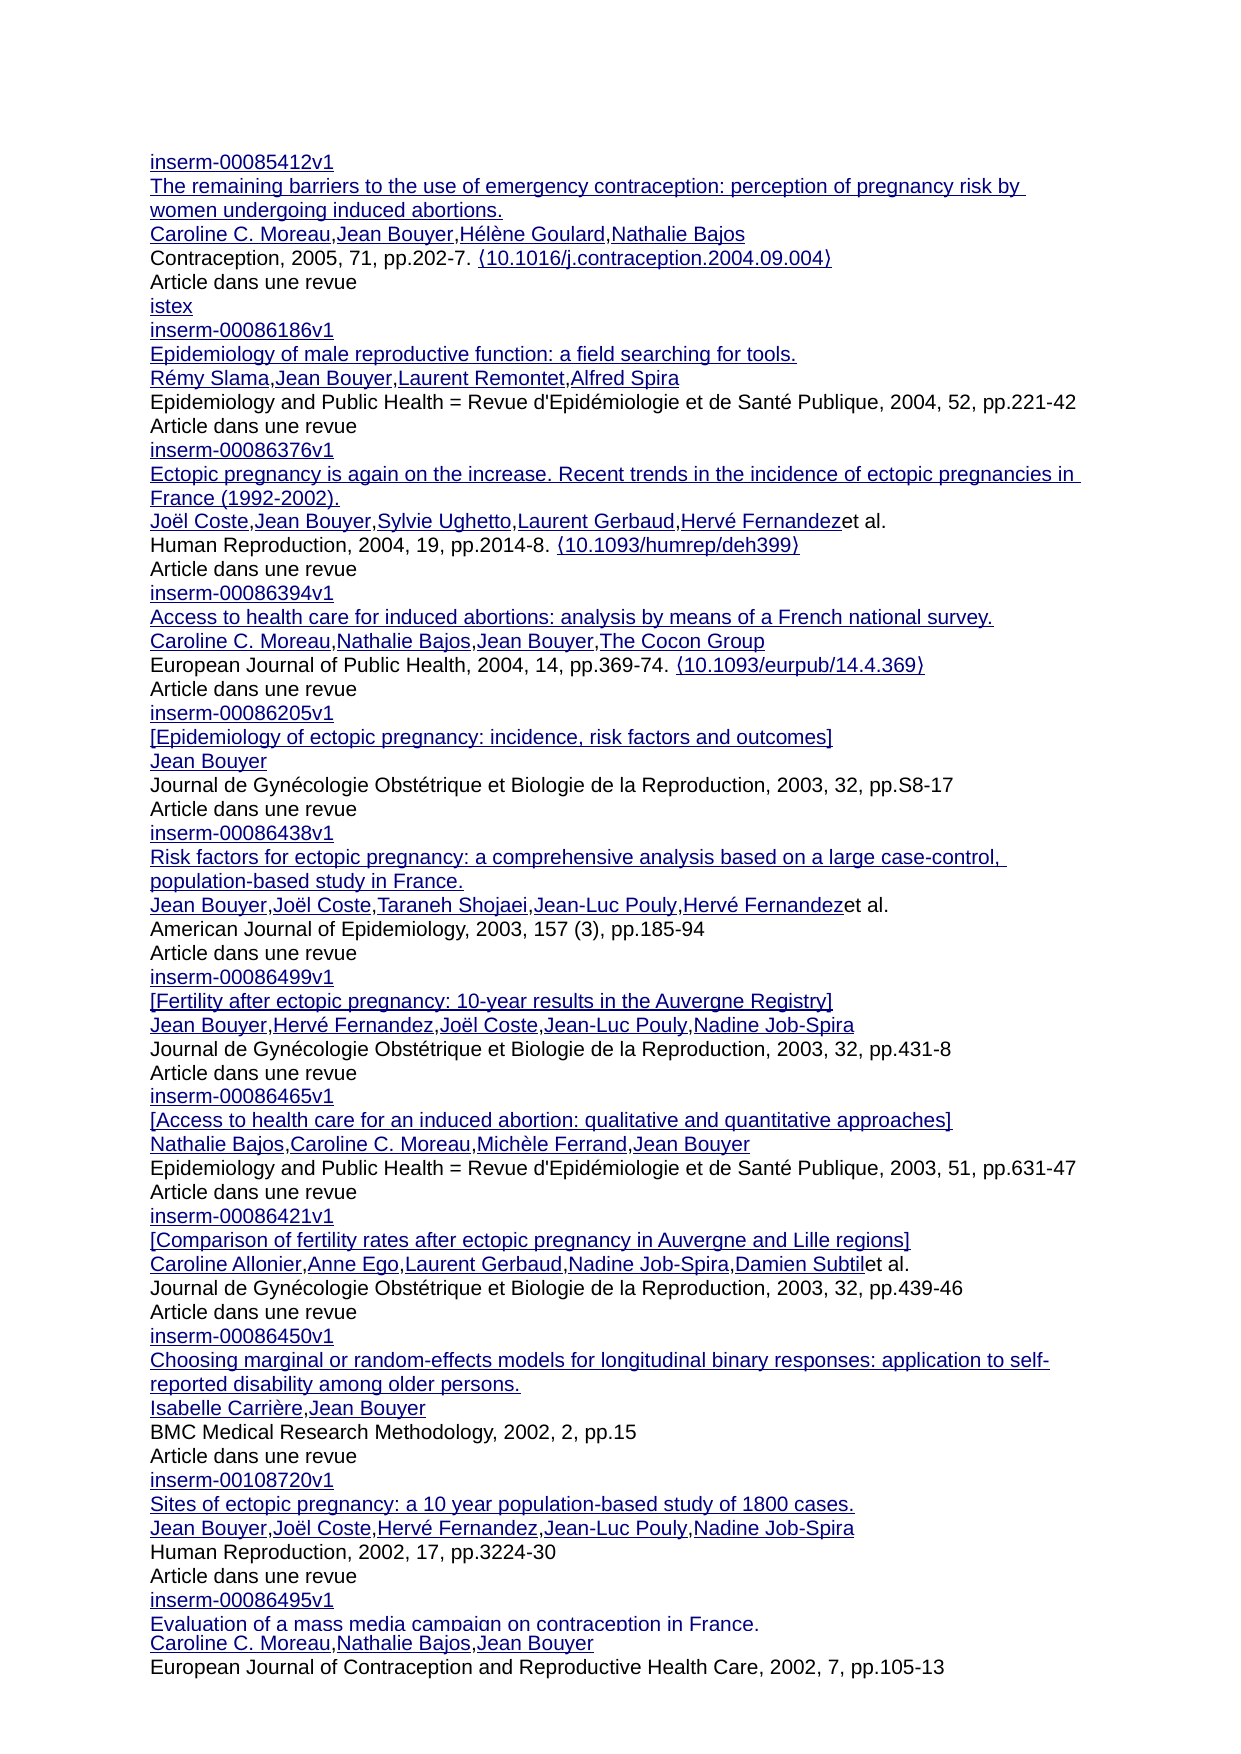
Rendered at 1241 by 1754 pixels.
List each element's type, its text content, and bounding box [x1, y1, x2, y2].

table_cell Access to health care for induced abortions: analysis by means of a French national survey. Caroline C. Moreau,Nathalie Bajos,Jean Bouyer,The Cocon Group European Journal of Public Health, 2004, 14, pp.369-74. ⟨10.1093/eurpub/14.4.369⟩ Article dans une revue inserm-00086205v1 [150, 605, 1090, 725]
table_cell The remaining barriers to the use of emergency contraception: perception of pregnancy risk by women undergoing induced abortions. Caroline C. Moreau,Jean Bouyer,Hélène Goulard,Nathalie Bajos Contraception, 2005, 71, pp.202-7. ⟨10.1016/j.contraception.2004.09.004⟩ Article dans une revue istex inserm-00086186v1 [150, 174, 1090, 342]
table_cell [Fertility after ectopic pregnancy: 10-year results in the Auvergne Registry] Jean Bouyer,Hervé Fernandez,Joël Coste,Jean-Luc Pouly,Nadine Job-Spira Journal de Gynécologie Obstétrique et Biologie de la Reproduction, 2003, 32, pp.431-8 Article dans une revue inserm-00086465v1 [150, 989, 1090, 1108]
table_cell [Access to health care for an induced abortion: qualitative and quantitative approaches] Nathalie Bajos,Caroline C. Moreau,Michèle Ferrand,Jean Bouyer Epidemiology and Public Health = Revue d'Epidémiologie et de Santé Publique, 2003, 51, pp.631-47 Article dans une revue inserm-00086421v1 [150, 1108, 1090, 1228]
table_cell Ectopic pregnancy is again on the increase. Recent trends in the incidence of ectopic pregnancies in France (1992-2002). Joël Coste,Jean Bouyer,Sylvie Ughetto,Laurent Gerbaud,Hervé Fernandezet al. Human Reproduction, 2004, 19, pp.2014-8. ⟨10.1093/humrep/deh399⟩ Article dans une revue inserm-00086394v1 [150, 461, 1090, 605]
table_cell [Comparison of fertility rates after ectopic pregnancy in Auvergne and Lille regions] Caroline Allonier,Anne Ego,Laurent Gerbaud,Nadine Job-Spira,Damien Subtilet al. Journal de Gynécologie Obstétrique et Biologie de la Reproduction, 2003, 32, pp.439-46 Article dans une revue inserm-00086450v1 [150, 1228, 1090, 1348]
table_cell Risk factors for ectopic pregnancy: a comprehensive analysis based on a large case-control, population-based study in France. Jean Bouyer,Joël Coste,Taraneh Shojaei,Jean-Luc Pouly,Hervé Fernandezet al. American Journal of Epidemiology, 2003, 157 (3), pp.185-94 Article dans une revue inserm-00086499v1 [150, 845, 1090, 988]
table_cell inserm-00085412v1 [150, 150, 1090, 174]
table_cell Evaluation of a mass media campaign on contraception in France. Caroline C. Moreau,Nathalie Bajos,Jean Bouyer European Journal of Contraception and Reproductive Health Care, 2002, 7, pp.105-13 [150, 1611, 1090, 1679]
table_cell [Epidemiology of ectopic pregnancy: incidence, risk factors and outcomes] Jean Bouyer Journal de Gynécologie Obstétrique et Biologie de la Reproduction, 2003, 32, pp.S8-17 Article dans une revue inserm-00086438v1 [150, 725, 1090, 845]
table_cell Sites of ectopic pregnancy: a 10 year population-based study of 1800 cases. Jean Bouyer,Joël Coste,Hervé Fernandez,Jean-Luc Pouly,Nadine Job-Spira Human Reproduction, 2002, 17, pp.3224-30 Article dans une revue inserm-00086495v1 [150, 1492, 1090, 1611]
table_cell Choosing marginal or random-effects models for longitudinal binary responses: application to self-reported disability among older persons. Isabelle Carrière,Jean Bouyer BMC Medical Research Methodology, 2002, 2, pp.15 Article dans une revue inserm-00108720v1 [150, 1348, 1090, 1492]
table_cell Epidemiology of male reproductive function: a field searching for tools. Rémy Slama,Jean Bouyer,Laurent Remontet,Alfred Spira Epidemiology and Public Health = Revue d'Epidémiologie et de Santé Publique, 2004, 52, pp.221-42 Article dans une revue inserm-00086376v1 [150, 342, 1090, 461]
